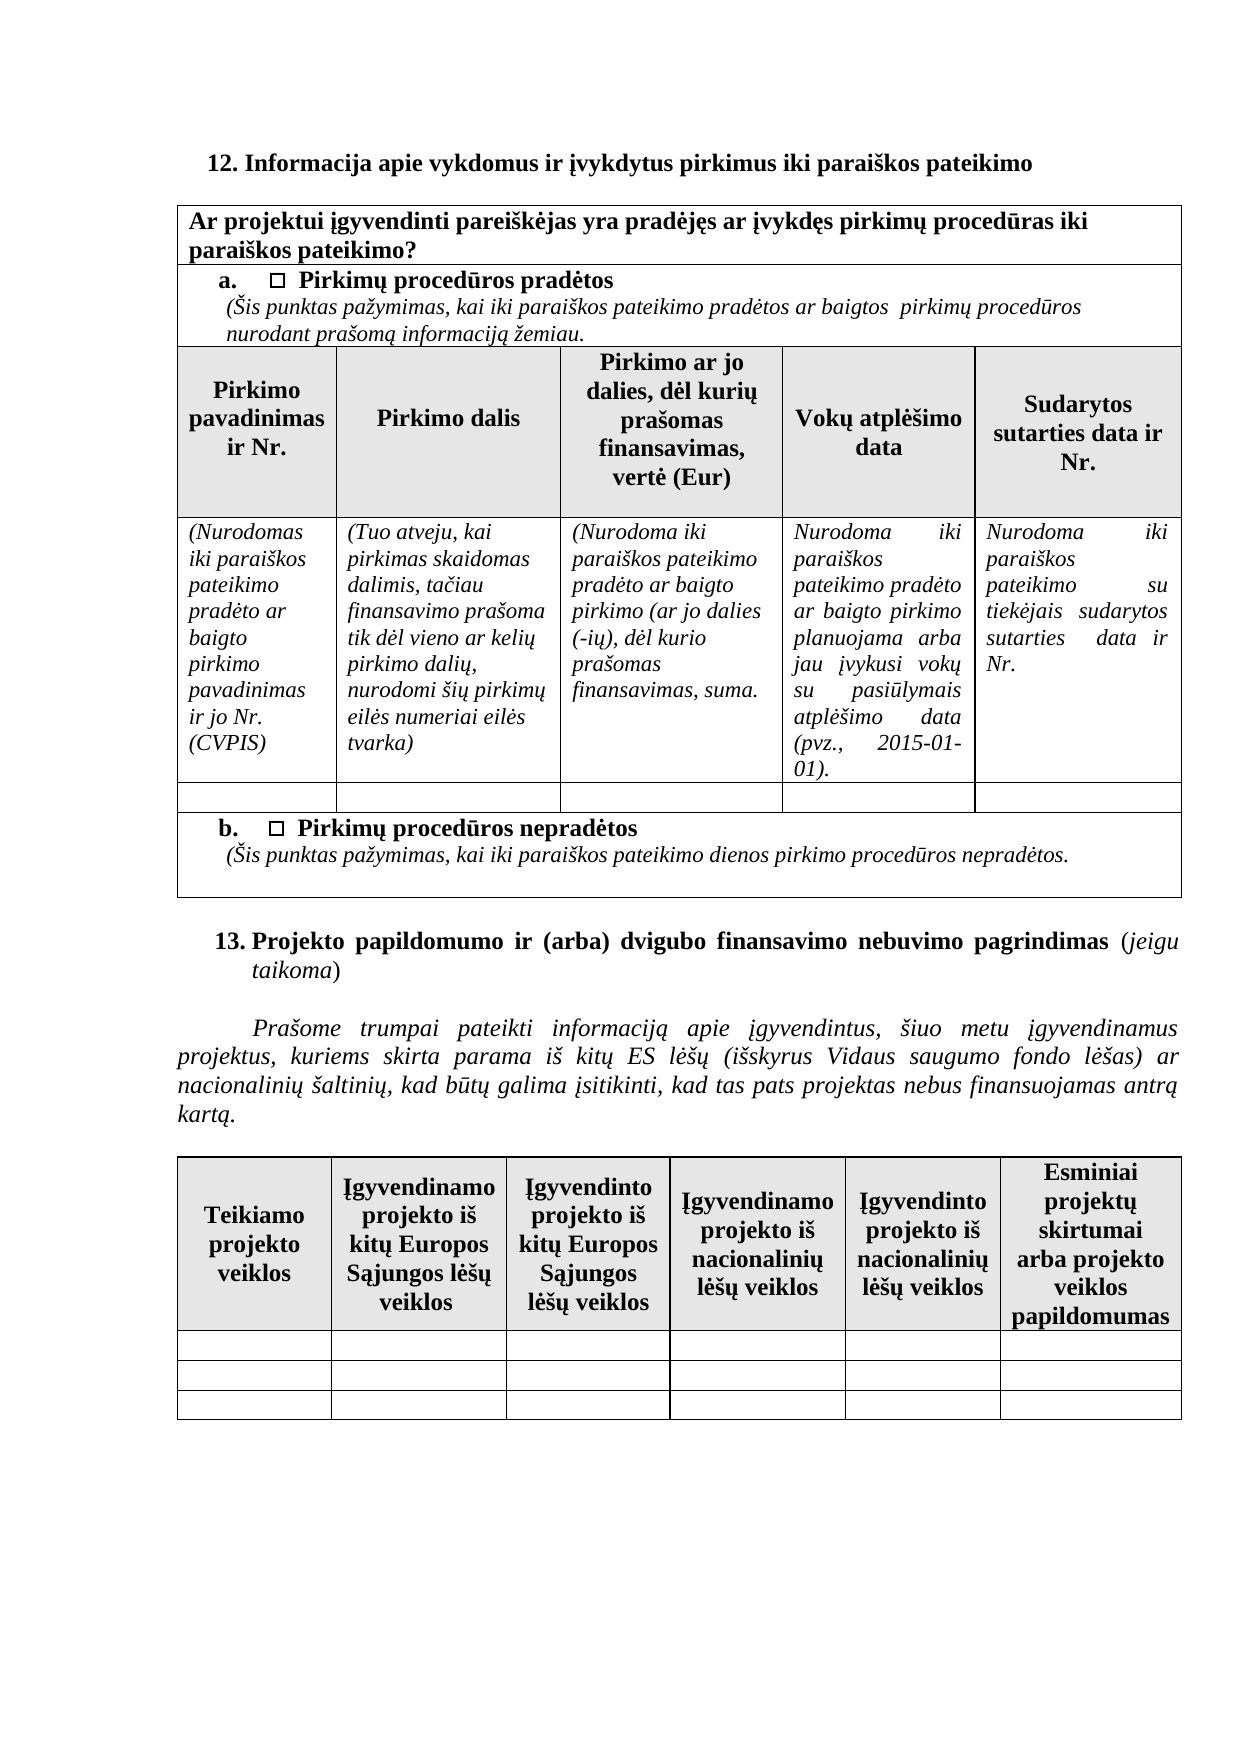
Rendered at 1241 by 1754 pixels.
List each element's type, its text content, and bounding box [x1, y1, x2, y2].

table_cell b.  Pirkimų procedūros nepradėtos (Šis punktas pažymimas, kai iki paraiškos pateikimo dienos pirkimo procedūros nepradėtos. [178, 813, 1181, 897]
table_header Įgyvendinamo projekto iš nacionalinių lėšų veiklos [671, 1158, 845, 1330]
table_cell a.  Pirkimų procedūros pradėtos (Šis punktas pažymimas, kai iki paraiškos pateikimo pradėtos ar baigtos pirkimų procedūros nurodant prašomą informaciją žemiau. [178, 265, 1181, 346]
table_header Esminiai projektų skirtumai arba projekto veiklos papildomumas [1001, 1158, 1181, 1330]
table_cell [671, 1361, 845, 1389]
table_cell [976, 783, 1181, 812]
table_cell [671, 1331, 845, 1360]
table_cell (Tuo atveju, kai pirkimas skaidomas dalimis, tačiau finansavimo prašoma tik dėl vieno ar kelių pirkimo dalių, nurodomi šių pirkimų eilės numeriai eilės tvarka) [337, 518, 560, 782]
table_cell Vokų atplėšimo data [783, 347, 974, 517]
table_cell [337, 783, 560, 812]
table_cell [783, 783, 974, 812]
table_cell [561, 783, 782, 812]
table_cell [507, 1391, 669, 1419]
table_cell [1001, 1391, 1181, 1419]
table_cell (Nurodomas iki paraiškos pateikimo pradėto ar baigto pirkimo pavadinimas ir jo Nr. (CVPIS) [178, 518, 336, 782]
table_cell [846, 1361, 1000, 1389]
table_cell [178, 783, 336, 812]
table_header Ar projektui įgyvendinti pareiškėjas yra pradėjęs ar įvykdęs pirkimų procedūras iki paraiškos pateikimo? [178, 206, 1181, 264]
table_cell Nurodoma iki paraiškos pateikimo su tiekėjais sudarytos sutarties data ir Nr. [976, 518, 1181, 782]
table_cell Sudarytos sutarties data ir Nr. [976, 347, 1181, 517]
table_cell Pirkimo pavadinimas ir Nr. [178, 347, 336, 517]
text 13. Projekto papildomumo ir (arba) dvigubo finansavimo nebuvimo pagrindimas (jeigu taikoma) [214, 926, 1181, 984]
table_cell [507, 1361, 669, 1389]
text Prašome trumpai pateikti informaciją apie įgyvendintus, šiuo metu įgyvendinamus projektus, kuriems skirta parama iš kitų ES lėšų (išskyrus Vidaus saugumo fondo lėšas) ar nacionalinių šaltinių, kad būtų galima įsitikinti, kad tas pats projektas nebus finansuojamas antrą kartą. [177, 1013, 1181, 1128]
table_cell (Nurodoma iki paraiškos pateikimo pradėto ar baigto pirkimo (ar jo dalies (-ių), dėl kurio prašomas finansavimas, suma. [561, 518, 782, 782]
text 12. Informacija apie vykdomus ir įvykdytus pirkimus iki paraiškos pateikimo [207, 148, 1181, 176]
table_cell Pirkimo ar jo dalies, dėl kurių prašomas finansavimas, vertė (Eur) [561, 347, 782, 517]
table_header Įgyvendinamo projekto iš kitų Europos Sąjungos lėšų veiklos [332, 1158, 506, 1330]
table_header Teikiamo projekto veiklos [178, 1158, 331, 1330]
table_cell Pirkimo dalis [337, 347, 560, 517]
table_cell [507, 1331, 669, 1360]
table_cell [178, 1361, 331, 1389]
table_header Įgyvendinto projekto iš nacionalinių lėšų veiklos [846, 1158, 1000, 1330]
table_cell [846, 1391, 1000, 1419]
table_cell [178, 1391, 331, 1419]
table_header Įgyvendinto projekto iš kitų Europos Sąjungos lėšų veiklos [507, 1158, 669, 1330]
table_cell [332, 1391, 506, 1419]
table_cell [332, 1361, 506, 1389]
table_cell [178, 1331, 331, 1360]
table_cell [332, 1331, 506, 1360]
table_cell [1001, 1361, 1181, 1389]
table_cell [846, 1331, 1000, 1360]
table_cell [1001, 1331, 1181, 1360]
table_cell [671, 1391, 845, 1419]
table_cell Nurodoma iki paraiškos pateikimo pradėto ar baigto pirkimo planuojama arba jau įvykusi vokų su pasiūlymais atplėšimo data (pvz., 2015-01-01). [783, 518, 974, 782]
